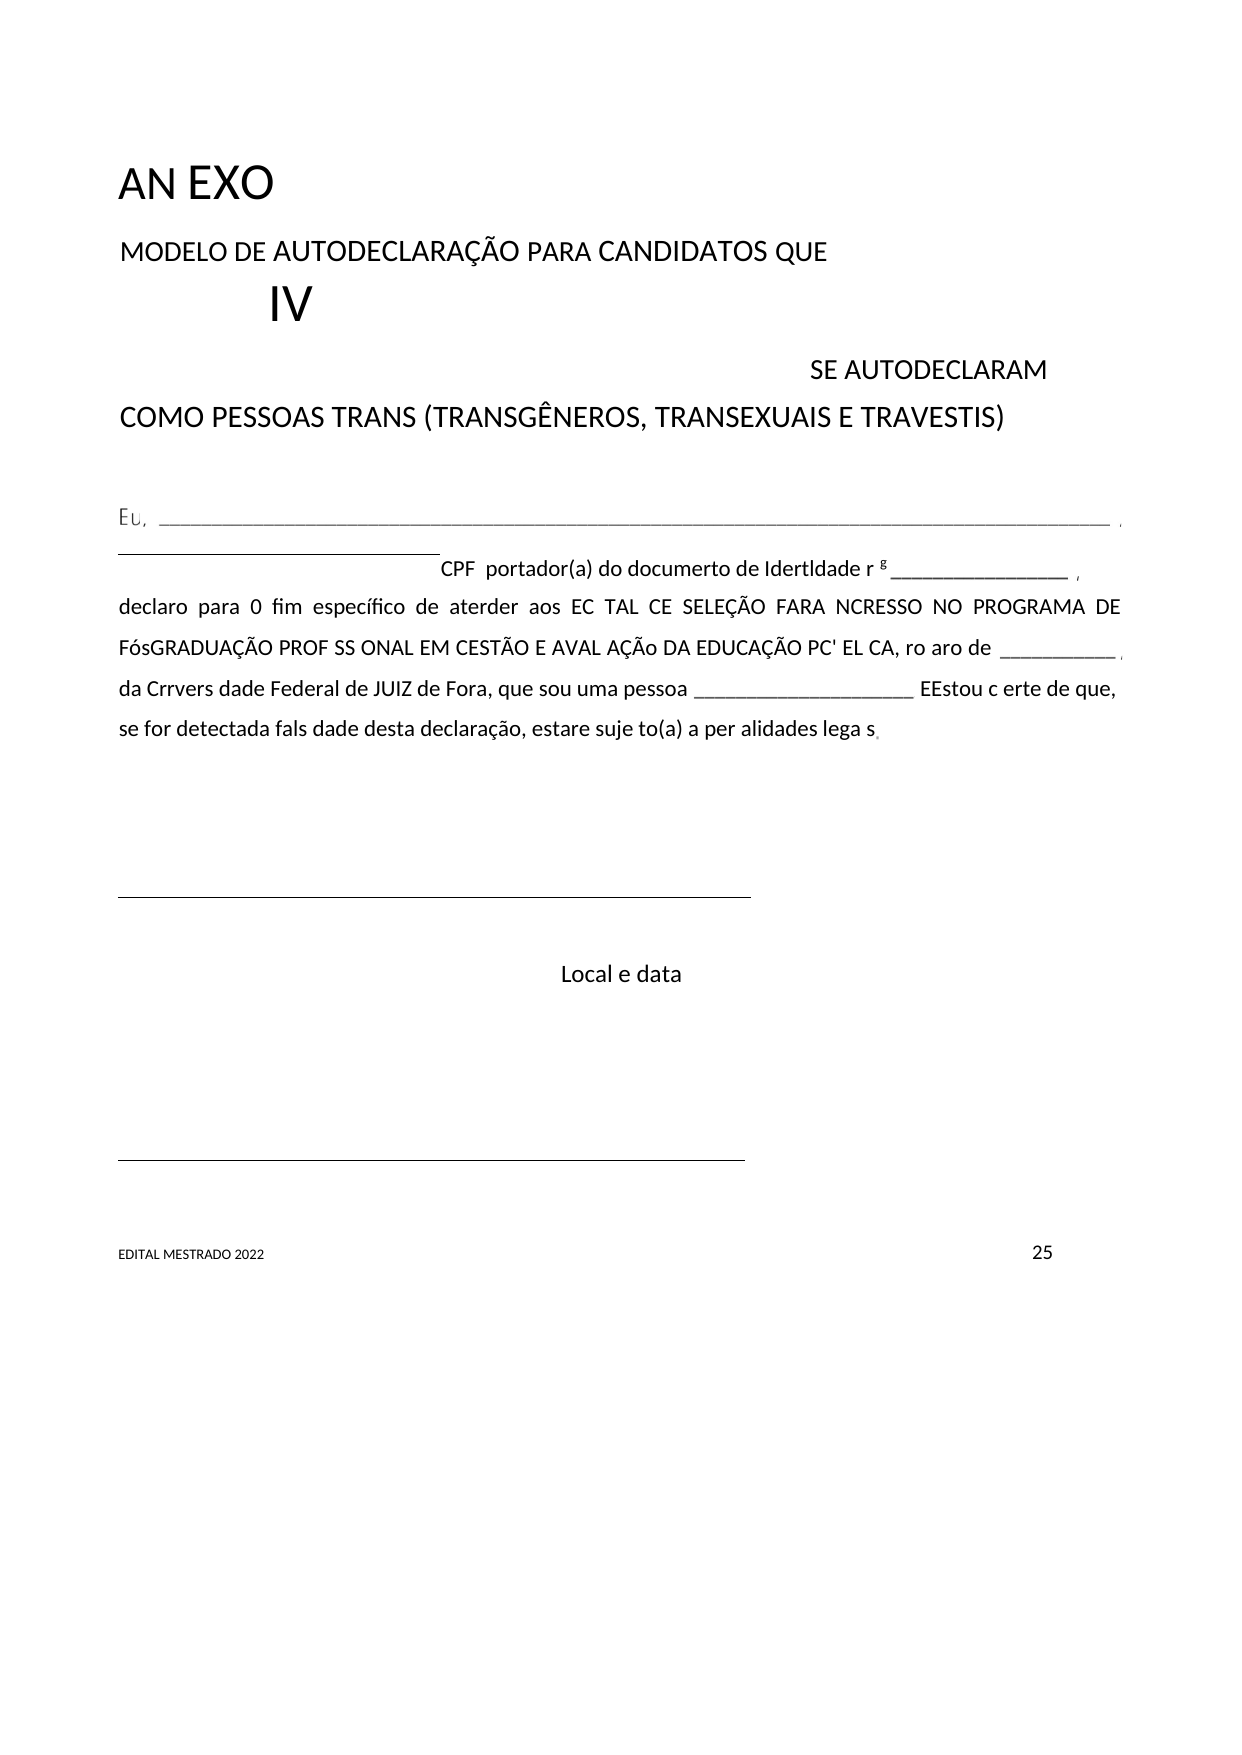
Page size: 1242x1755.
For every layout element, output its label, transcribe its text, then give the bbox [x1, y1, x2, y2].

text declaro para 0 fim específico de aterder aos EC TAL CE SELEÇÃO FARA NCRESSO NO PROGRAMA DE FósGRADUAÇÃO PROF SS ONAL EM CESTÃO E AVAL AÇÃo DA EDUCAÇÃO PC' EL CA, ro aro de da Crrvers dade Federal de JUIZ de Fora, que sou uma pessoa EEstou c erte de que, [118, 592, 1122, 702]
subtitle Local e data [121, 958, 1122, 989]
text CPF portador(a) do documerto de Idertldade r g [118, 554, 1122, 582]
text IV [268, 269, 1122, 335]
text se for detectada fals dade desta declaração, estare suje to(a) a per alidades lega s [118, 714, 1122, 742]
subtitle COMO PESSOAS TRANS (TRANSGÊNEROS, TRANSEXUAIS E TRAVESTIS) [119, 397, 1072, 436]
text SE AUTODECLARAM [118, 351, 1048, 386]
